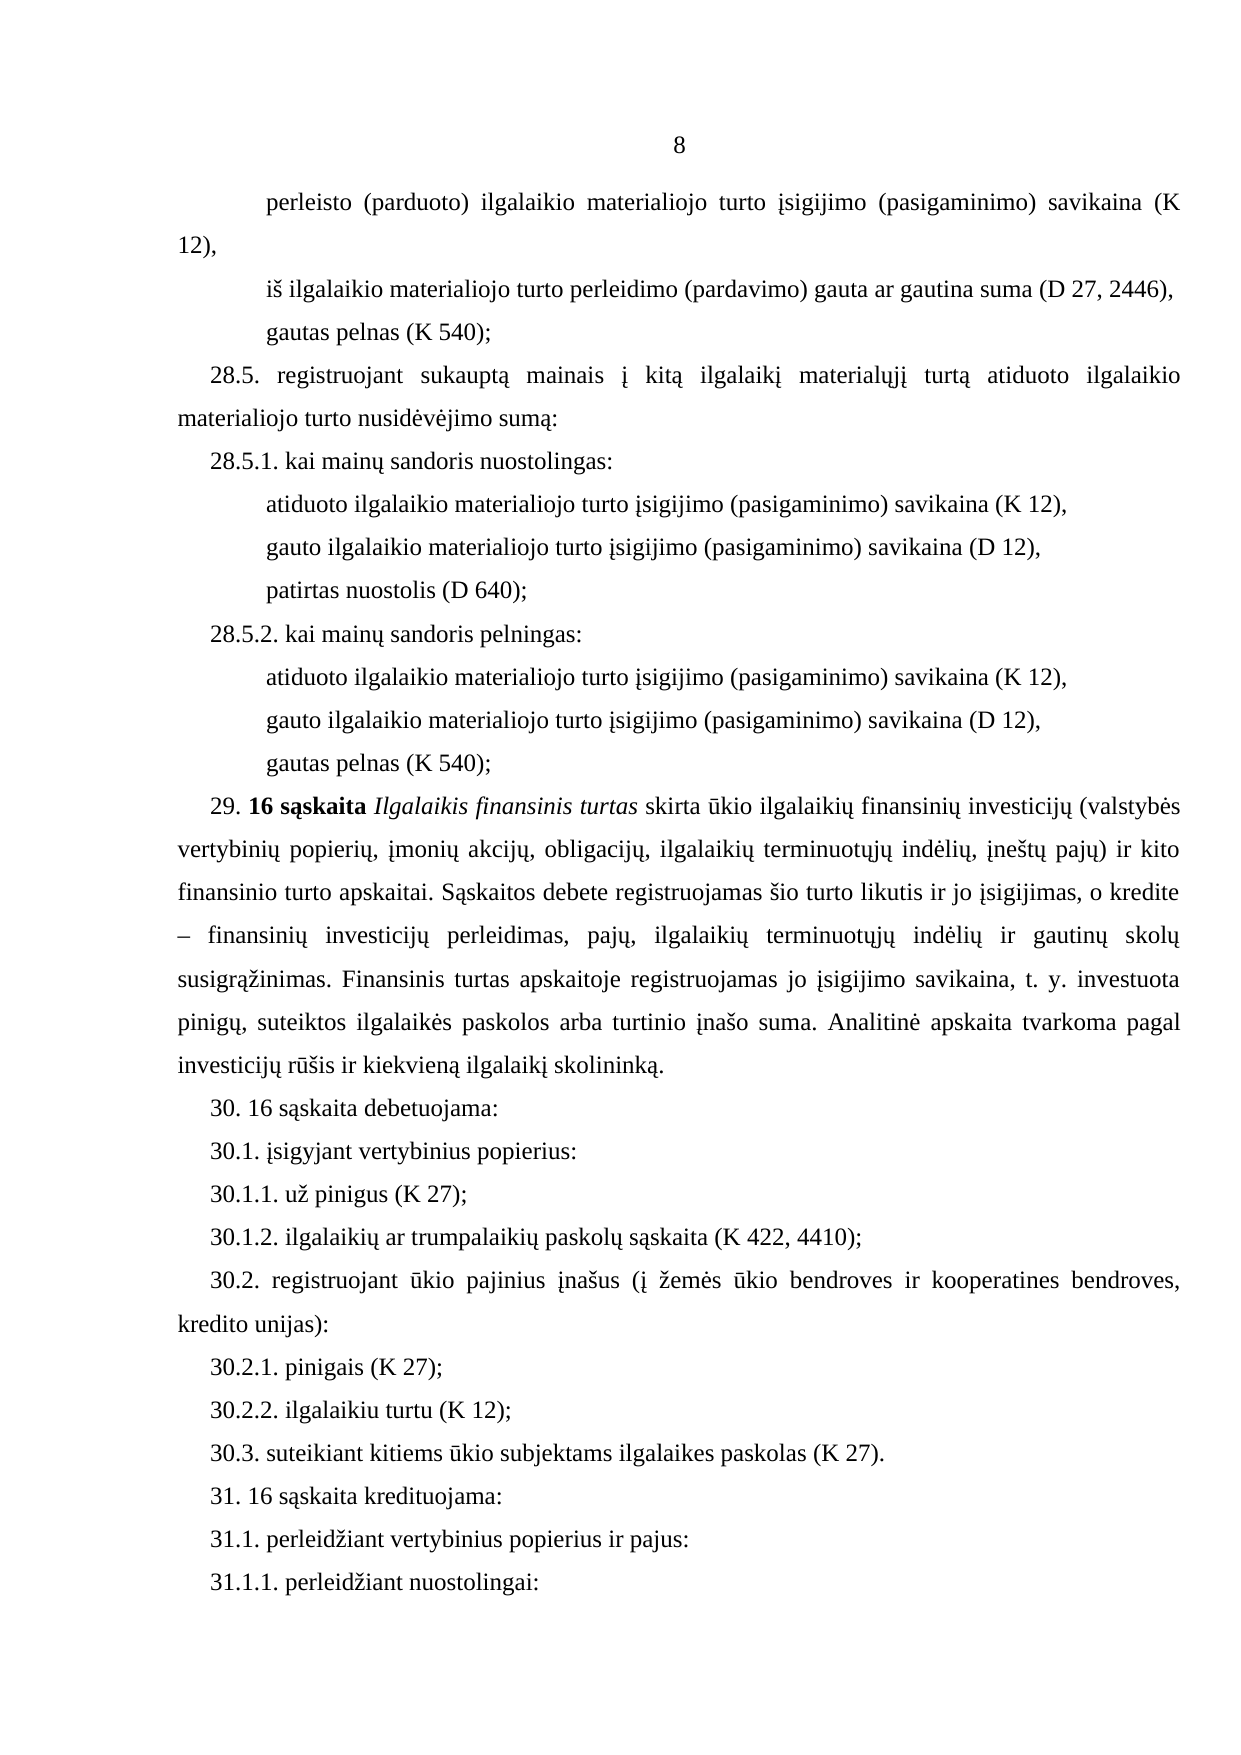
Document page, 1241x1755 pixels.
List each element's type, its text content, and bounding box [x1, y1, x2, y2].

text 30.3. suteikiant kitiems ūkio subjektams ilgalaikes paskolas (K 27). [177, 1438, 1181, 1467]
text atiduoto ilgalaikio materialiojo turto įsigijimo (pasigaminimo) savikaina (K 12), [177, 489, 1181, 518]
text 30.1. įsigyjant vertybinius popierius: [177, 1136, 1181, 1165]
text 30. 16 sąskaita debetuojama: [177, 1093, 1181, 1122]
text gauto ilgalaikio materialiojo turto įsigijimo (pasigaminimo) savikaina (D 12), [177, 532, 1181, 561]
text 29. 16 sąskaita Ilgalaikis finansinis turtas skirta ūkio ilgalaikių finansinių investicijų (valstybės vertybinių popierių, įmonių akcijų, obligacijų, ilgalaikių terminuotųjų indėlių, įneštų pajų) ir kito finansinio turto apskaitai. Sąskaitos debete registruojamas šio turto likutis ir jo įsigijimas, o kredite – finansinių investicijų perleidimas, pajų, ilgalaikių terminuotųjų indėlių ir gautinų skolų susigrąžinimas. Finansinis turtas apskaitoje registruojamas jo įsigijimo savikaina, t. y. investuota pinigų, suteiktos ilgalaikės paskolos arba turtinio įnašo suma. Analitinė apskaita tvarkoma pagal investicijų rūšis ir kiekvieną ilgalaikį skolininką. [177, 791, 1181, 1079]
text patirtas nuostolis (D 640); [177, 576, 1181, 604]
text 28.5.2. kai mainų sandoris pelningas: [177, 619, 1181, 647]
text gautas pelnas (K 540); [177, 317, 1181, 346]
text 31.1. perleidžiant vertybinius popierius ir pajus: [177, 1524, 1181, 1553]
text 30.2.1. pinigais (K 27); [177, 1352, 1181, 1381]
text 30.1.1. už pinigus (K 27); [177, 1179, 1181, 1208]
text 30.2. registruojant ūkio pajinius įnašus (į žemės ūkio bendroves ir kooperatines bendroves, kredito unijas): [177, 1266, 1181, 1337]
text 28.5.1. kai mainų sandoris nuostolingas: [177, 446, 1181, 475]
text atiduoto ilgalaikio materialiojo turto įsigijimo (pasigaminimo) savikaina (K 12), [177, 662, 1181, 691]
text gauto ilgalaikio materialiojo turto įsigijimo (pasigaminimo) savikaina (D 12), [177, 705, 1181, 734]
text 31. 16 sąskaita kredituojama: [177, 1481, 1181, 1510]
text gautas pelnas (K 540); [177, 748, 1181, 777]
text 31.1.1. perleidžiant nuostolingai: [177, 1567, 1181, 1596]
text 28.5. registruojant sukauptą mainais į kitą ilgalaikį materialųjį turtą atiduoto ilgalaikio materialiojo turto nusidėvėjimo sumą: [177, 360, 1181, 432]
text 30.1.2. ilgalaikių ar trumpalaikių paskolų sąskaita (K 422, 4410); [177, 1222, 1181, 1251]
text 30.2.2. ilgalaikiu turtu (K 12); [177, 1395, 1181, 1424]
text iš ilgalaikio materialiojo turto perleidimo (pardavimo) gauta ar gautina suma (D 27, 2446), [177, 274, 1181, 302]
text perleisto (parduoto) ilgalaikio materialiojo turto įsigijimo (pasigaminimo) savikaina (K 12), [177, 187, 1181, 259]
